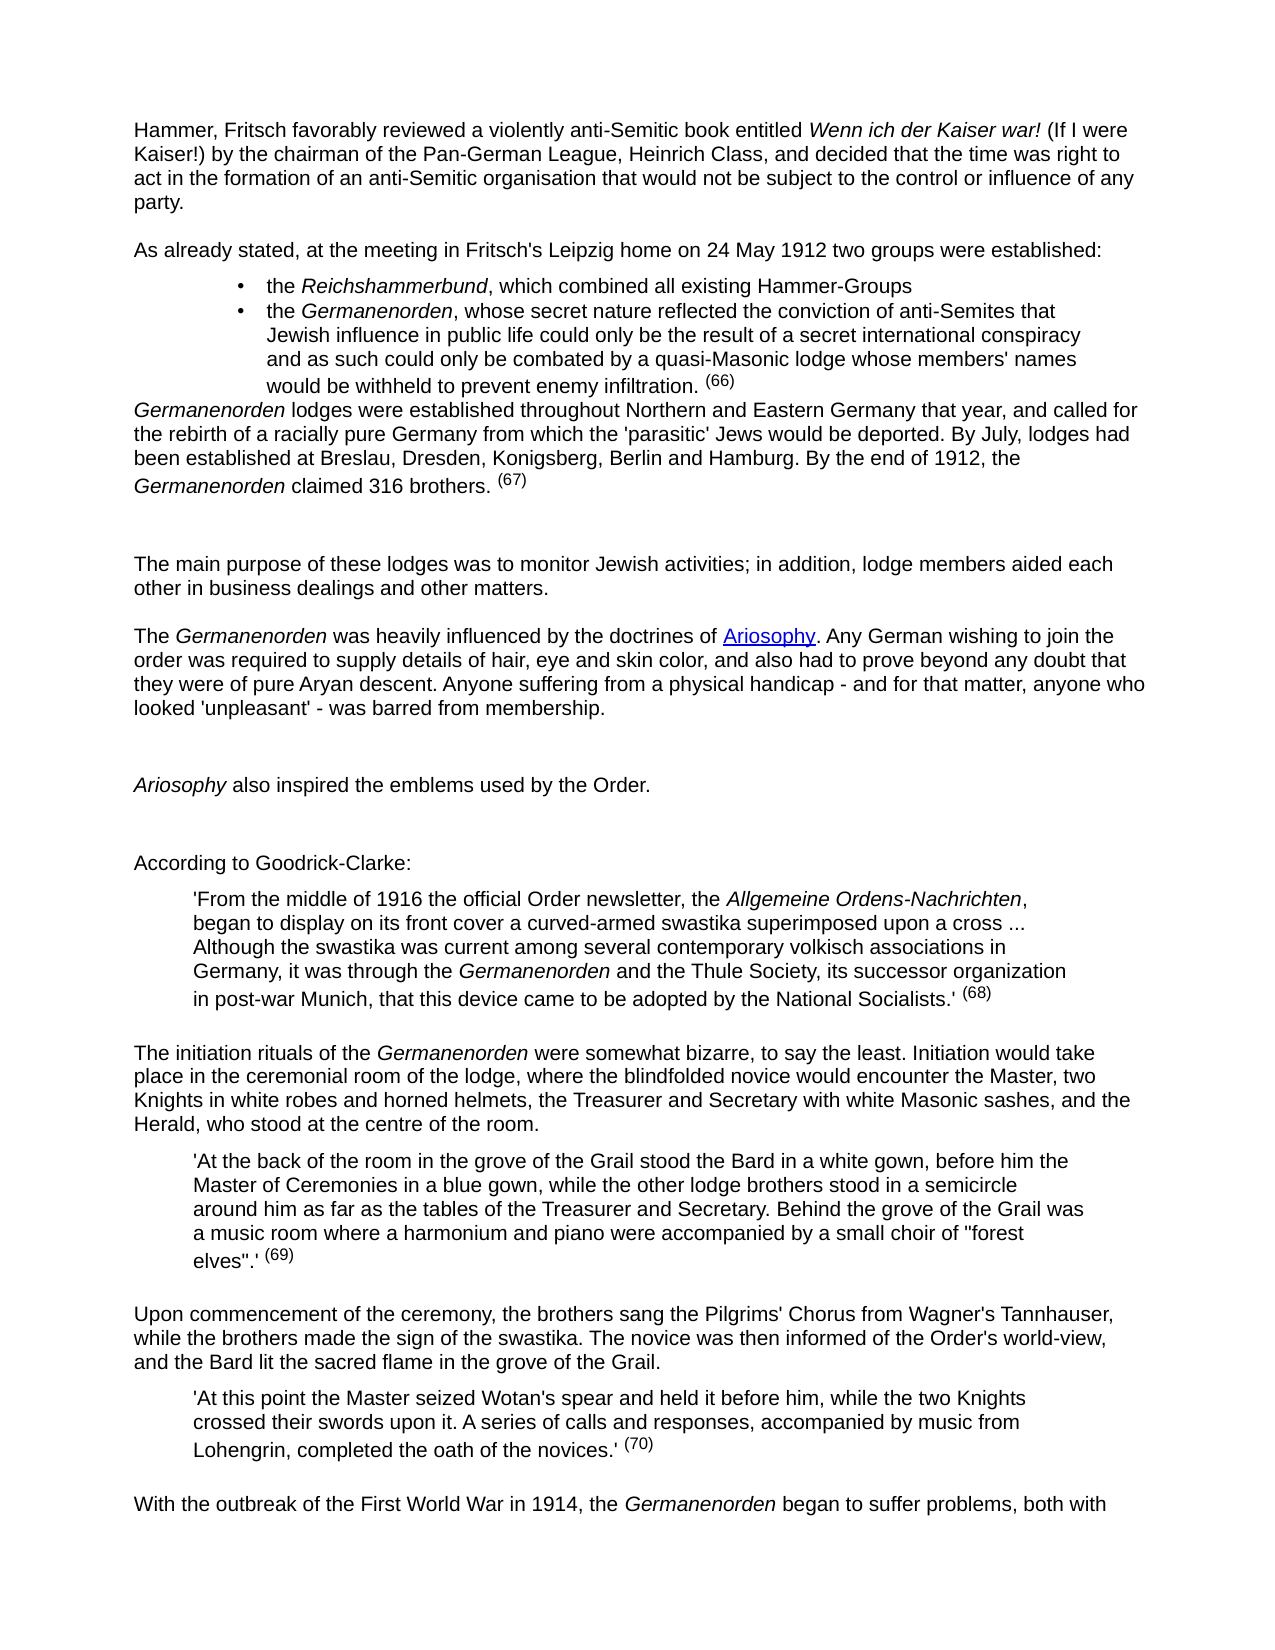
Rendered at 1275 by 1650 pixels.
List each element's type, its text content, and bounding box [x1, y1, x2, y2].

list the Germanenorden, whose secret nature reflected the conviction of anti-Semites that Jewish influence in public life could only be the result of a secret international conspiracy and as such could only be combated by a quasi-Masonic lodge whose members' names would be withheld to prevent enemy infiltration. (66) [237, 298, 1088, 398]
text 'At this point the Master seized Wotan's spear and held it before him, while the two Knights crossed their swords upon it. A series of calls and responses, accompanied by music from Lohengrin, completed the oath of the novices.' (70) [193, 1386, 1088, 1462]
text Germanenorden lodges were established throughout Northern and Eastern Germany that year, and called for the rebirth of a racially pure Germany from which the 'parasitic' Jews would be deported. By July, lodges had been established at Breslau, Dresden, Konigsberg, Berlin and Hamburg. By the end of 1912, the Germanenorden claimed 316 brothers. (67) [134, 398, 1147, 498]
text According to Goodrick-Clarke: [134, 851, 1147, 875]
text Ariosophy also inspired the emblems used by the Order. [134, 773, 1147, 797]
text The main purpose of these lodges was to monitor Jewish activities; in addition, lodge members aided each other in business dealings and other matters. The Germanenorden was heavily influenced by the doctrines of Ariosophy. Any German wishing to join the order was required to supply details of hair, eye and skin color, and also had to prove beyond any doubt that they were of pure Aryan descent. Anyone suffering from a physical handicap - and for that matter, anyone who looked 'unpleasant' - was barred from membership. [134, 552, 1147, 719]
text The initiation rituals of the Germanenorden were somewhat bizarre, to say the least. Initiation would take place in the ceremonial room of the lodge, where the blindfolded novice would encounter the Master, two Knights in white robes and horned helmets, the Treasurer and Secretary with white Masonic sashes, and the Herald, who stood at the centre of the room. [134, 1040, 1147, 1136]
text 'At the back of the room in the grove of the Grail stood the Bard in a white gown, before him the Master of Ceremonies in a blue gown, while the other lodge brothers stood in a semicircle around him as far as the tables of the Treasurer and Secretary. Behind the grove of the Grail was a music room where a harmonium and piano were accompanied by a small choir of "forest elves".' (69) [193, 1149, 1088, 1272]
text Hammer, Fritsch favorably reviewed a violently anti-Semitic book entitled Wenn ich der Kaiser war! (If I were Kaiser!) by the chairman of the Pan-German League, Heinrich Class, and decided that the time was right to act in the formation of an anti-Semitic organisation that would not be subject to the control or influence of any party. As already stated, at the meeting in Fritsch's Leipzig home on 24 May 1912 two groups were established: [134, 118, 1147, 262]
text With the outbreak of the First World War in 1914, the Germanenorden began to suffer problems, both with [134, 1491, 1147, 1515]
list the Reichshammerbund, which combined all existing Hammer-Groups [237, 274, 1088, 298]
text Upon commencement of the ceremony, the brothers sang the Pilgrims' Chorus from Wagner's Tannhauser, while the brothers made the sign of the swastika. The novice was then informed of the Order's world-view, and the Bard lit the sacred flame in the grove of the Grail. [134, 1302, 1147, 1374]
text 'From the middle of 1916 the official Order newsletter, the Allgemeine Ordens-Nachrichten, began to display on its front cover a curved-armed swastika superimposed upon a cross ... Although the swastika was current among several contemporary volkisch associations in Germany, it was through the Germanenorden and the Thule Society, its successor organization in post-war Munich, that this device came to be adopted by the National Socialists.' (68) [193, 887, 1088, 1011]
